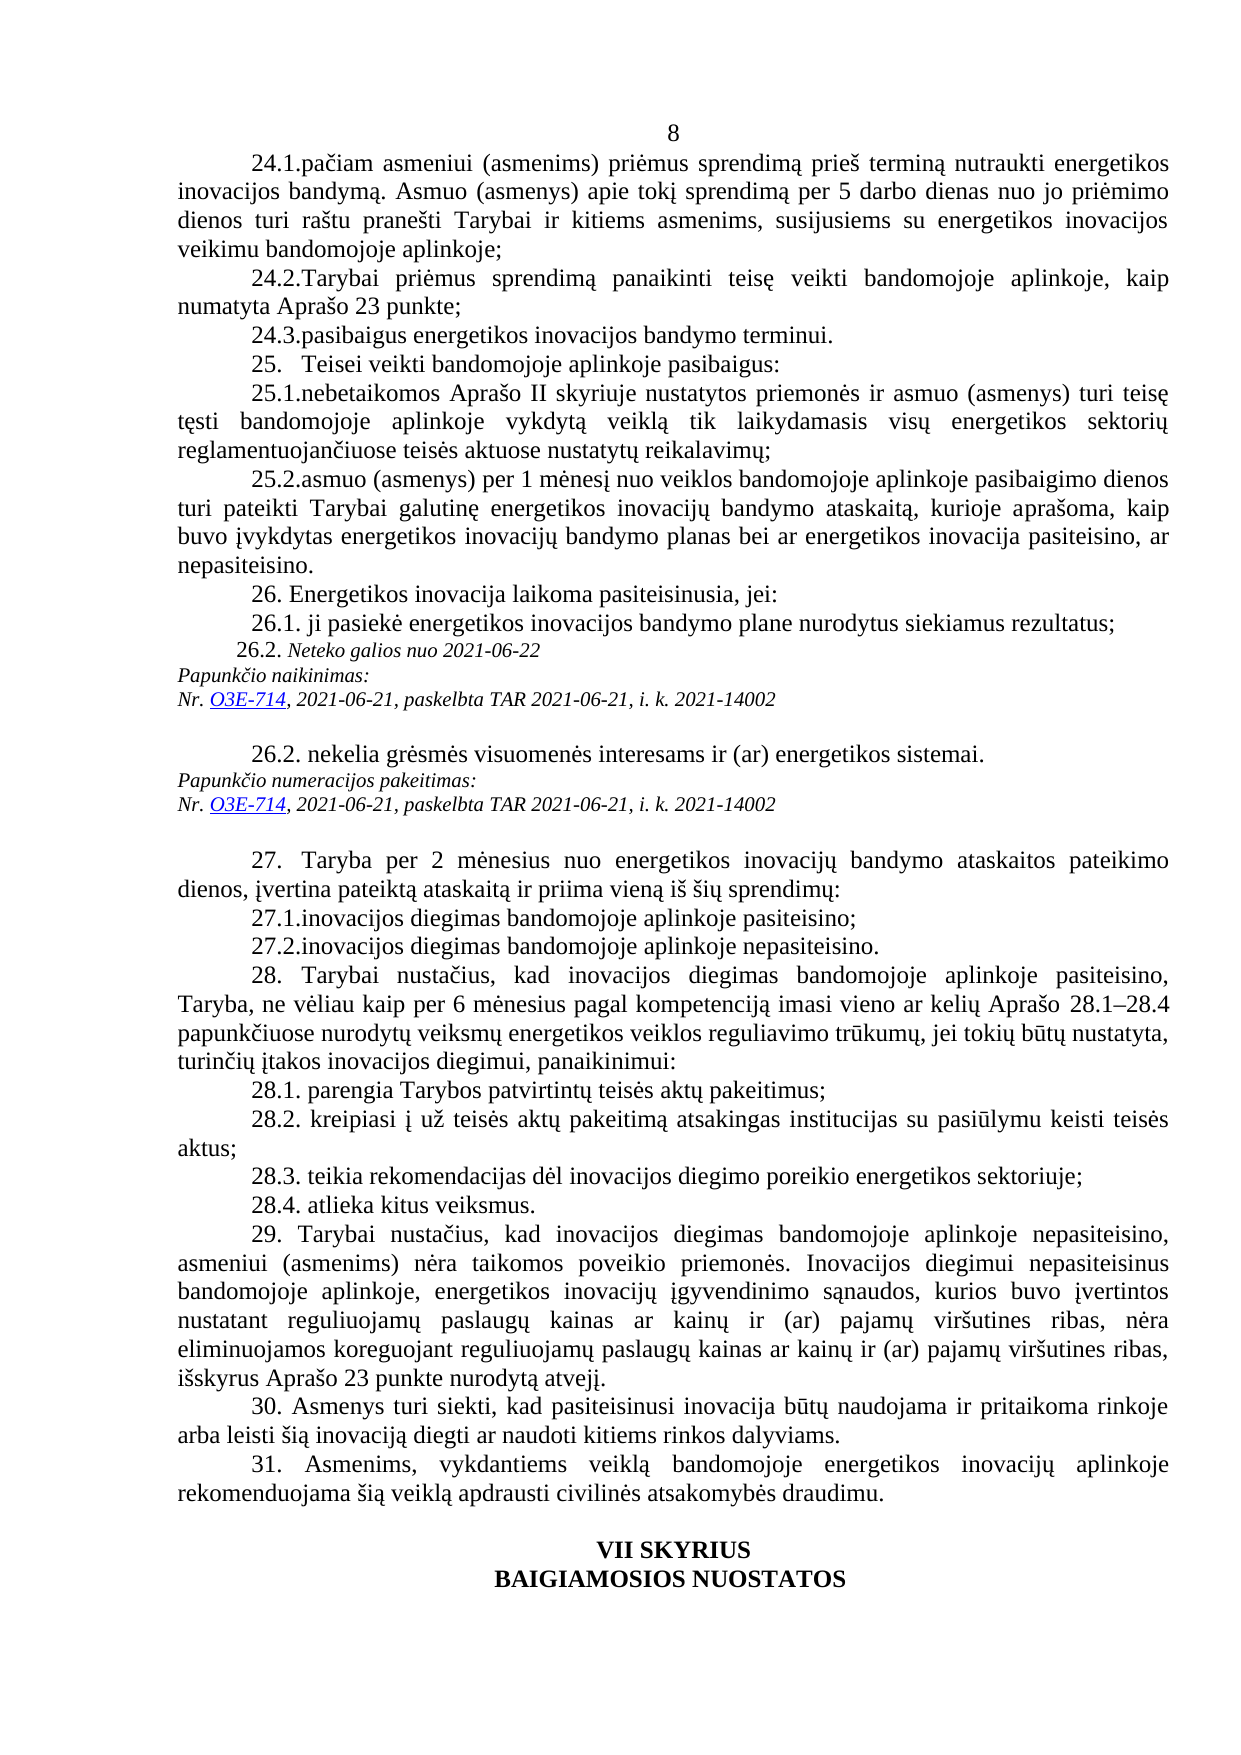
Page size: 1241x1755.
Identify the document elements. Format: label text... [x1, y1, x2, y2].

text 28.4. atlieka kitus veiksmus. [177, 1190, 1169, 1219]
text 27. Taryba per 2 mėnesius nuo energetikos inovacijų bandymo ataskaitos pateikimo dienos, įvertina pateiktą ataskaitą ir priima vieną iš šių sprendimų: [177, 845, 1169, 903]
text 26.1. ji pasiekė energetikos inovacijos bandymo plane nurodytus siekiamus rezultatus; [177, 608, 1169, 636]
text 25. Teisei veikti bandomojoje aplinkoje pasibaigus: [177, 349, 1169, 378]
text 27.2. inovacijos diegimas bandomojoje aplinkoje nepasiteisino. [177, 931, 1169, 960]
text Papunkčio numeracijos pakeitimas: [177, 768, 1169, 792]
text 31. Asmenims, vykdantiems veiklą bandomojoje energetikos inovacijų aplinkoje rekomenduojama šią veiklą apdrausti civilinės atsakomybės draudimu. [177, 1449, 1169, 1506]
text 25.2. asmuo (asmenys) per 1 mėnesį nuo veiklos bandomojoje aplinkoje pasibaigimo dienos turi pateikti Tarybai galutinę energetikos inovacijų bandymo ataskaitą, kurioje aprašoma, kaip buvo įvykdytas energetikos inovacijų bandymo planas bei ar energetikos inovacija pasiteisino, ar nepasiteisino. [177, 464, 1169, 579]
text 28. Tarybai nustačius, kad inovacijos diegimas bandomojoje aplinkoje pasiteisino, Taryba, ne vėliau kaip per 6 mėnesius pagal kompetenciją imasi vieno ar kelių Aprašo 28.1–28.4 papunkčiuose nurodytų veiksmų energetikos veiklos reguliavimo trūkumų, jei tokių būtų nustatyta, turinčių įtakos inovacijos diegimui, panaikinimui: [177, 960, 1169, 1075]
text 28.1. parengia Tarybos patvirtintų teisės aktų pakeitimus; [177, 1075, 1169, 1104]
text 26. Energetikos inovacija laikoma pasiteisinusia, jei: [177, 579, 1169, 608]
text Papunkčio naikinimas: [177, 663, 1169, 687]
text 25.1. nebetaikomos Aprašo II skyriuje nustatytos priemonės ir asmuo (asmenys) turi teisę tęsti bandomojoje aplinkoje vykdytą veiklą tik laikydamasis visų energetikos sektorių reglamentuojančiuose teisės aktuose nustatytų reikalavimų; [177, 378, 1169, 464]
text 24.1. pačiam asmeniui (asmenims) priėmus sprendimą prieš terminą nutraukti energetikos inovacijos bandymą. Asmuo (asmenys) apie tokį sprendimą per 5 darbo dienas nuo jo priėmimo dienos turi raštu pranešti Tarybai ir kitiems asmenims, susijusiems su energetikos inovacijos veikimu bandomojoje aplinkoje; [177, 148, 1169, 263]
text BAIGIAMOSIOS NUOSTATOS [177, 1564, 1169, 1593]
text 28.3. teikia rekomendacijas dėl inovacijos diegimo poreikio energetikos sektoriuje; [177, 1161, 1169, 1190]
text 24.3. pasibaigus energetikos inovacijos bandymo terminui. [177, 320, 1169, 349]
text 30. Asmenys turi siekti, kad pasiteisinusi inovacija būtų naudojama ir pritaikoma rinkoje arba leisti šią inovaciją diegti ar naudoti kitiems rinkos dalyviams. [177, 1391, 1169, 1449]
text 29. Tarybai nustačius, kad inovacijos diegimas bandomojoje aplinkoje nepasiteisino, asmeniui (asmenims) nėra taikomos poveikio priemonės. Inovacijos diegimui nepasiteisinus bandomojoje aplinkoje, energetikos inovacijų įgyvendinimo sąnaudos, kurios buvo įvertintos nustatant reguliuojamų paslaugų kainas ar kainų ir (ar) pajamų viršutines ribas, nėra eliminuojamos koreguojant reguliuojamų paslaugų kainas ar kainų ir (ar) pajamų viršutines ribas, išskyrus Aprašo 23 punkte nurodytą atvejį. [177, 1219, 1169, 1391]
text 26.2. nekelia grėsmės visuomenės interesams ir (ar) energetikos sistemai. [177, 739, 1169, 768]
text Nr. O3E-714, 2021-06-21, paskelbta TAR 2021-06-21, i. k. 2021-14002 [177, 792, 1169, 816]
text VII SKYRIUS [177, 1535, 1169, 1564]
text 28.2. kreipiasi į už teisės aktų pakeitimą atsakingas institucijas su pasiūlymu keisti teisės aktus; [177, 1104, 1169, 1161]
text 26.2. Neteko galios nuo 2021-06-22 [177, 636, 1169, 663]
text Nr. O3E-714, 2021-06-21, paskelbta TAR 2021-06-21, i. k. 2021-14002 [177, 687, 1169, 711]
text 24.2. Tarybai priėmus sprendimą panaikinti teisę veikti bandomojoje aplinkoje, kaip numatyta Aprašo 23 punkte; [177, 263, 1169, 320]
text 27.1. inovacijos diegimas bandomojoje aplinkoje pasiteisino; [177, 903, 1169, 931]
